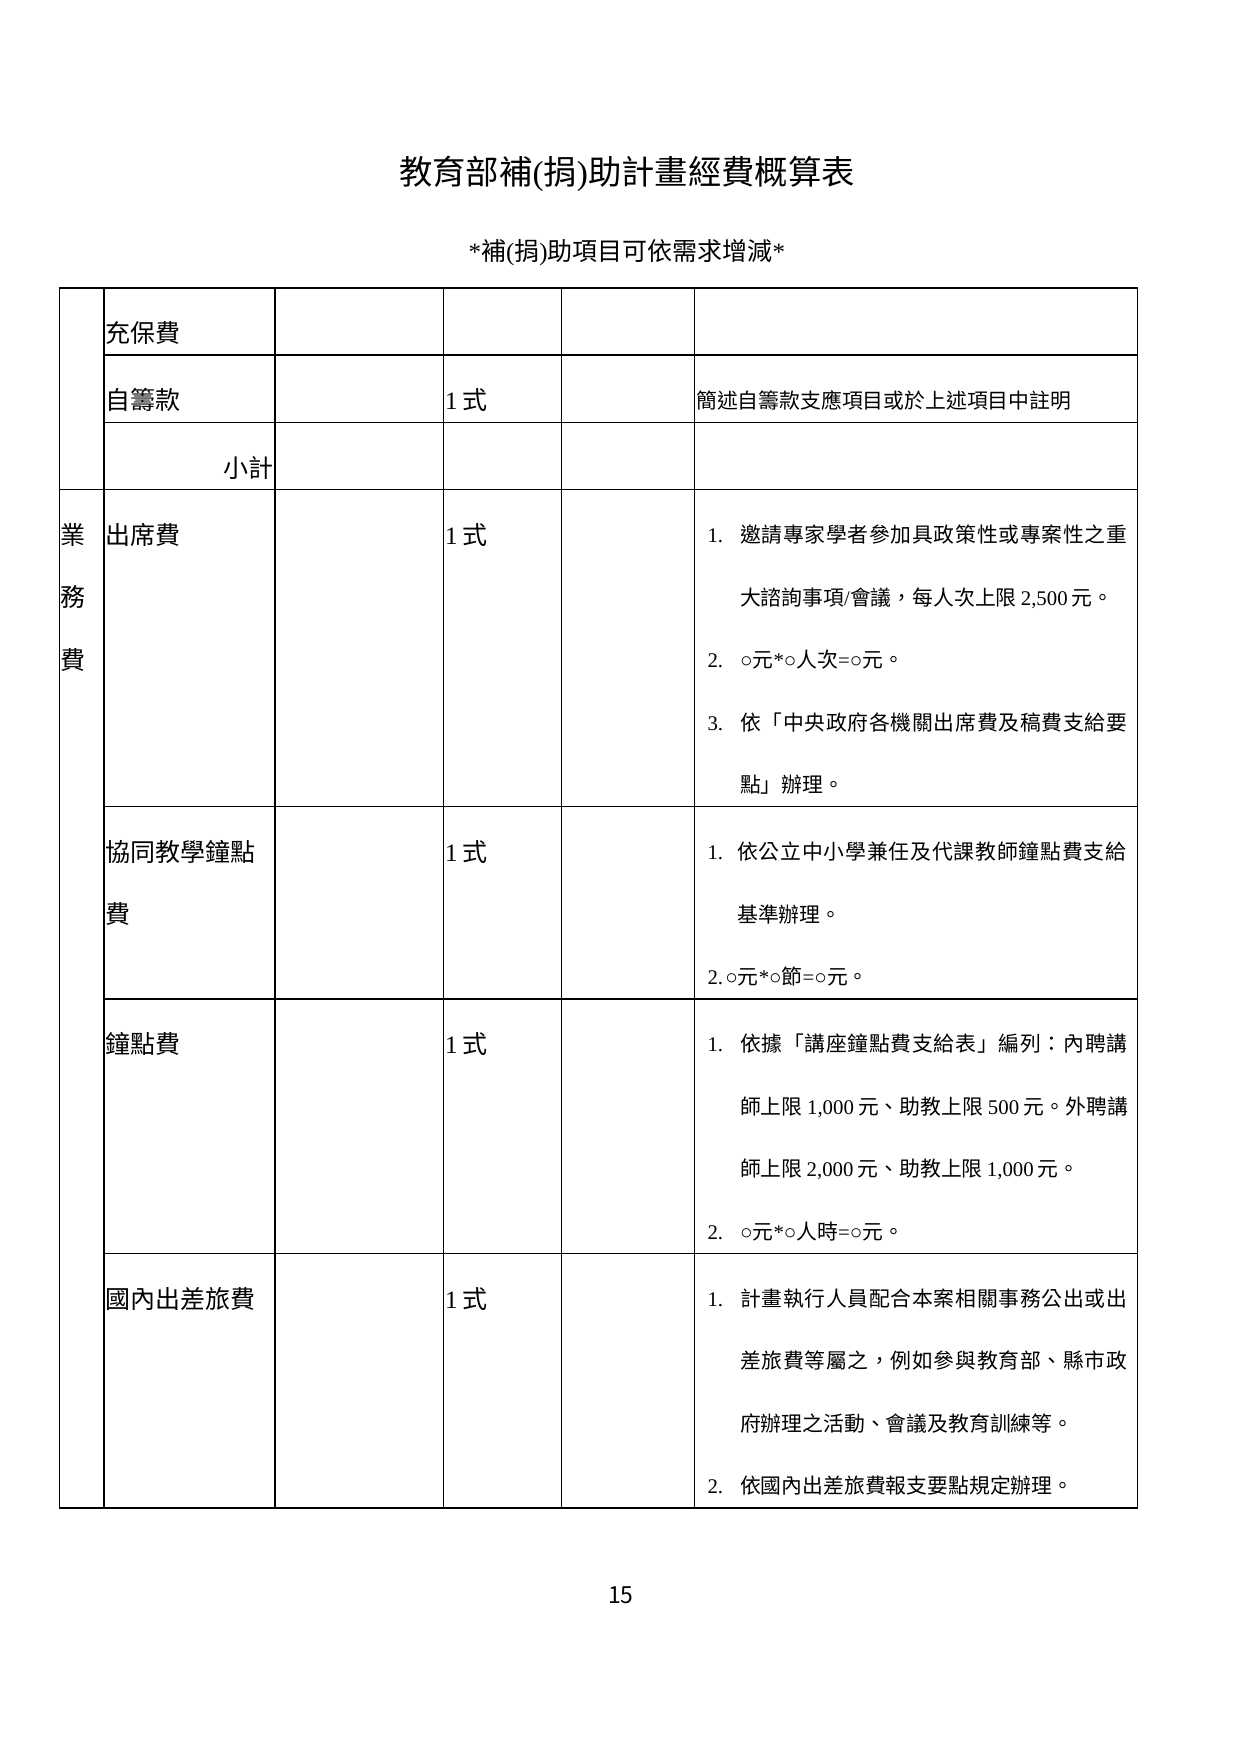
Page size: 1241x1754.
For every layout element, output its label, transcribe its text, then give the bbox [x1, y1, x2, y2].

table_cell [1138, 489, 1164, 806]
table_cell 1式 [444, 490, 561, 806]
table_cell [276, 289, 443, 354]
table_header [59, 129, 89, 287]
table_cell [276, 1254, 443, 1507]
table_cell [276, 356, 443, 421]
table_cell [562, 289, 694, 354]
table_cell 業務費 [60, 490, 103, 1507]
table_cell 充保費 [105, 289, 274, 354]
table_cell [444, 423, 561, 488]
table_cell 1式 [444, 1254, 561, 1507]
table_cell [1138, 287, 1164, 354]
table_cell [276, 807, 443, 998]
table_cell 1式 [444, 356, 561, 421]
table_cell [562, 807, 694, 998]
table_cell [60, 289, 103, 488]
table_cell [562, 490, 694, 806]
table_cell 協同教學鐘點費 [105, 807, 274, 998]
table_cell [562, 1000, 694, 1253]
table_cell [276, 490, 443, 806]
table_cell 依公立中小學兼任及代課教師鐘點費支給基準辦理。 ○元*○節=○元。 [695, 807, 1137, 998]
table_cell 鐘點費 [105, 1000, 274, 1253]
table_cell 邀請專家學者參加具政策性或專案性之重大諮詢事項/會議，每人次上限2,500元。 ○元*○人次=○元。 依「中央政府各機關出席費及稿費支給要點」辦理。 [695, 490, 1137, 806]
table_cell [1138, 1253, 1164, 1507]
table_cell 計畫執行人員配合本案相關事務公出或出差旅費等屬之，例如參與教育部、縣市政府辦理之活動、會議及教育訓練等。 依國內出差旅費報支要點規定辦理。 [695, 1254, 1137, 1507]
table_cell 依據「講座鐘點費支給表」編列：內聘講師上限1,000元、助教上限500元。外聘講師上限2,000元、助教上限1,000元。 ○元*○人時=○元。 [695, 1000, 1137, 1253]
table_cell 簡述自籌款支應項目或於上述項目中註明 [695, 356, 1137, 421]
table_cell [276, 423, 443, 488]
table_cell [695, 289, 1137, 354]
table_cell 1式 [444, 807, 561, 998]
table_cell [562, 1254, 694, 1507]
table_cell [1138, 354, 1164, 421]
table_cell 出席費 [105, 490, 274, 806]
table_cell 1式 [444, 1000, 561, 1253]
table_header 教育部補(捐)助計畫經費概算表 *補(捐)助項目可依需求增減* [89, 129, 1164, 287]
table_cell [695, 423, 1137, 488]
table_cell 自籌款 [105, 356, 274, 421]
table_cell [1138, 421, 1164, 488]
table_cell [562, 356, 694, 421]
table_cell [1138, 806, 1164, 998]
table_cell [1138, 998, 1164, 1253]
table_cell 小計 [105, 423, 274, 488]
table_cell [562, 423, 694, 488]
table_cell 國內出差旅費 [105, 1254, 274, 1507]
table_cell [276, 1000, 443, 1253]
table_cell [444, 289, 561, 354]
